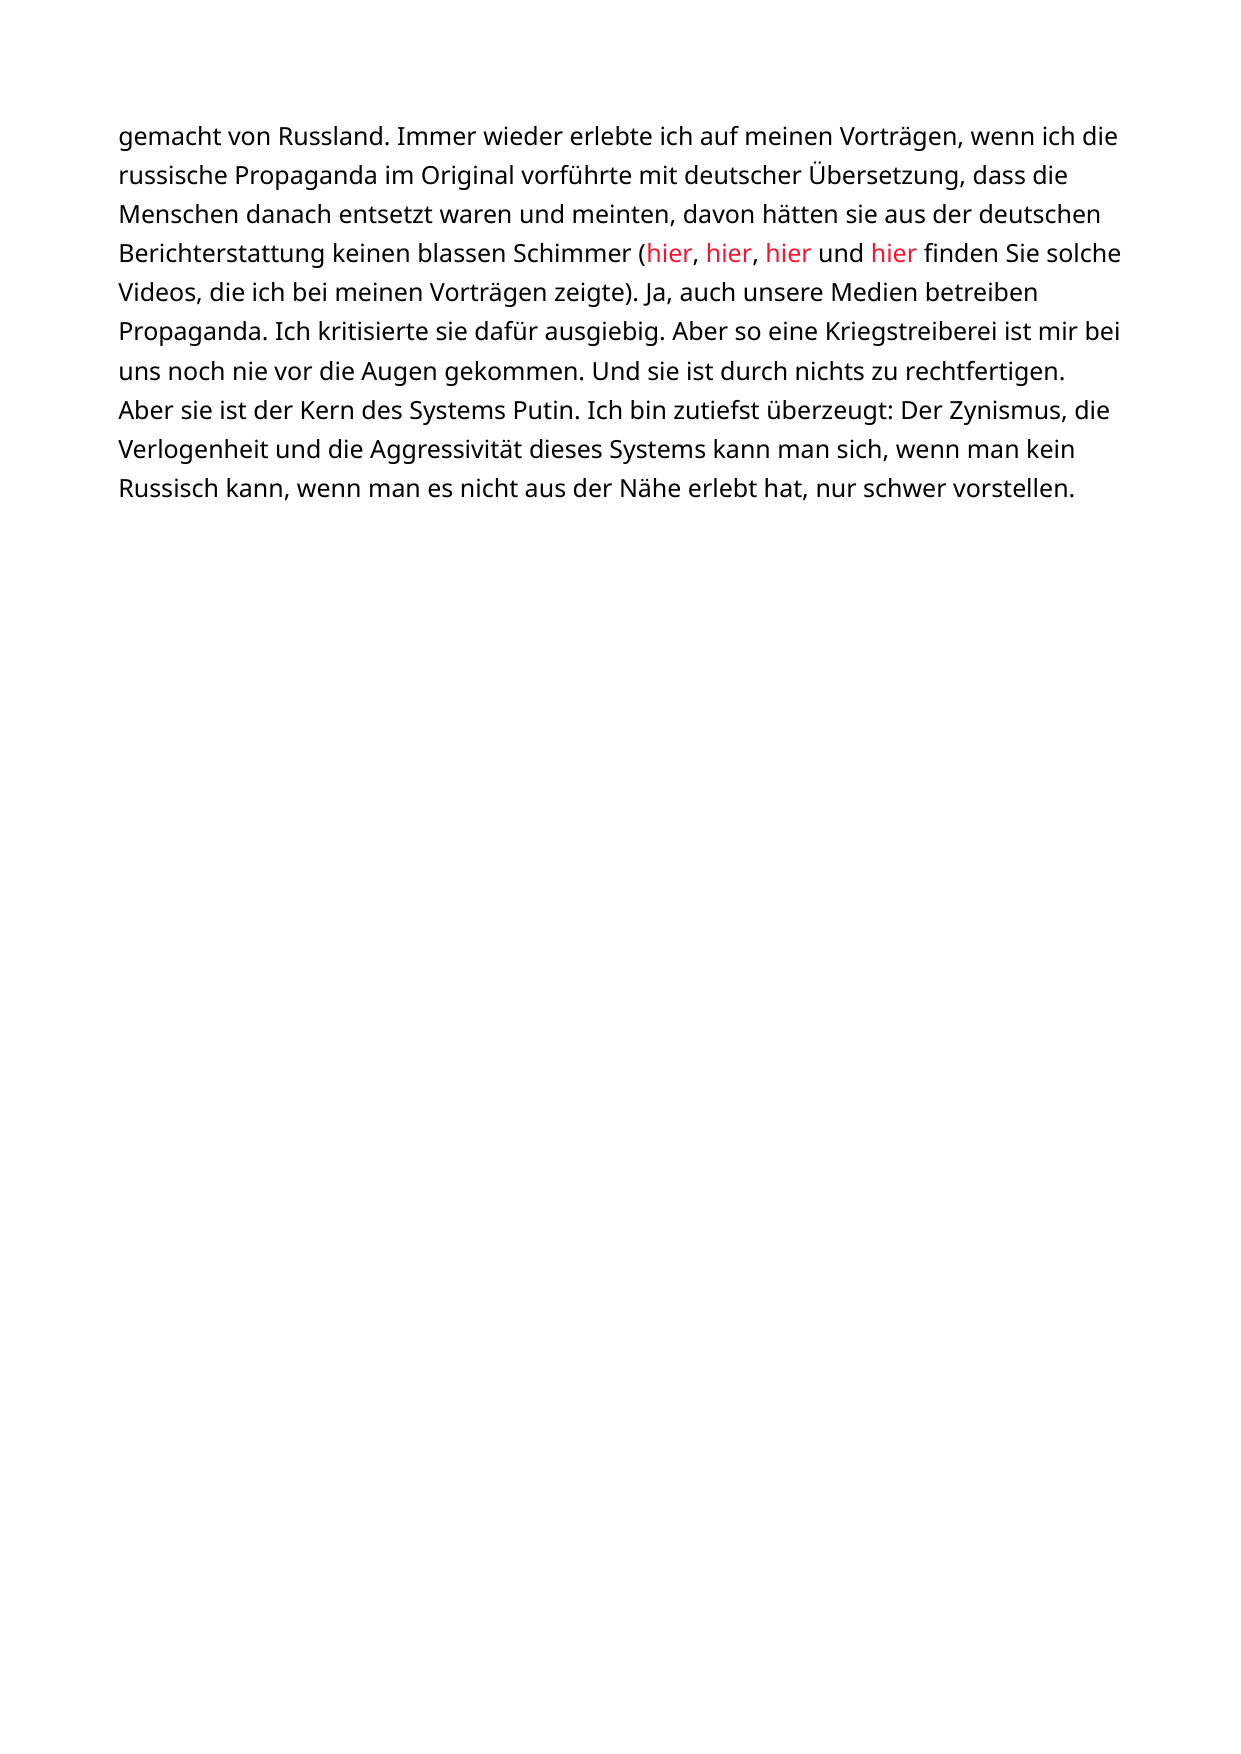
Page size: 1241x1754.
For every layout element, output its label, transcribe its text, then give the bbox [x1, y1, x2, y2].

text gemacht von Russland. Immer wieder erlebte ich auf meinen Vorträgen, wenn ich die russische Propaganda im Original vorführte mit deutscher Übersetzung, dass die Menschen danach entsetzt waren und meinten, davon hätten sie aus der deutschen Berichterstattung keinen blassen Schimmer (hier, hier, hier und hier finden Sie solche Videos, die ich bei meinen Vorträgen zeigte). Ja, auch unsere Medien betreiben Propaganda. Ich kritisierte sie dafür ausgiebig. Aber so eine Kriegstreiberei ist mir bei uns noch nie vor die Augen gekommen. Und sie ist durch nichts zu rechtfertigen. Aber sie ist der Kern des Systems Putin. Ich bin zutiefst überzeugt: Der Zynismus, die Verlogenheit und die Aggressivität dieses Systems kann man sich, wenn man kein Russisch kann, wenn man es nicht aus der Nähe erlebt hat, nur schwer vorstellen. [118, 118, 1122, 505]
